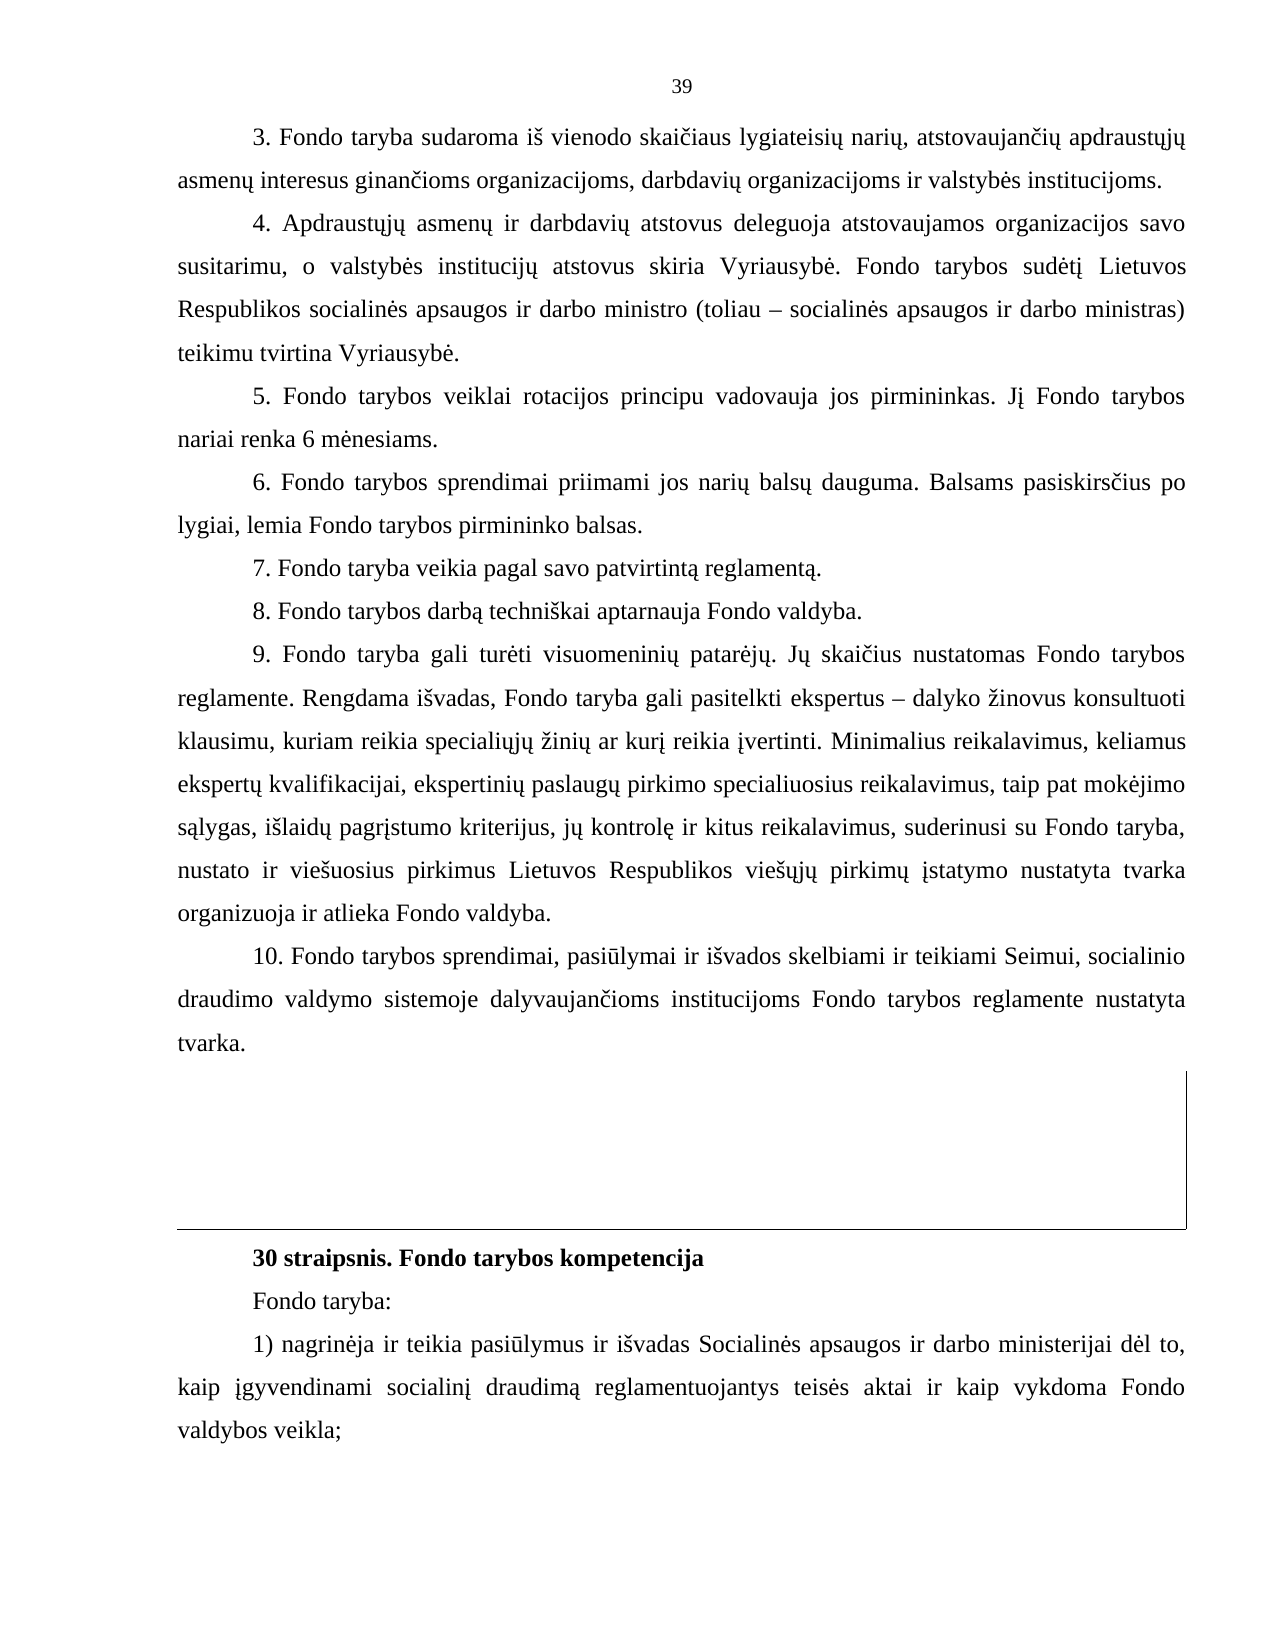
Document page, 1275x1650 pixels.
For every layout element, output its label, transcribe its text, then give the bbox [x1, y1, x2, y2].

text 10. Fondo tarybos sprendimai, pasiūlymai ir išvados skelbiami ir teikiami Seimui, socialinio draudimo valdymo sistemoje dalyvaujančioms institucijoms Fondo tarybos reglamente nustatyta tvarka. [177, 941, 1186, 1056]
text 30 straipsnis. Fondo tarybos kompetencija [177, 1243, 1186, 1272]
text 8. Fondo tarybos darbą techniškai aptarnauja Fondo valdyba. [177, 596, 1186, 625]
text 1) nagrinėja ir teikia pasiūlymus ir išvadas Socialinės apsaugos ir darbo ministerijai dėl to, kaip įgyvendinami socialinį draudimą reglamentuojantys teisės aktai ir kaip vykdoma Fondo valdybos veikla; [177, 1329, 1186, 1444]
text 5. Fondo tarybos veiklai rotacijos principu vadovauja jos pirmininkas. Jį Fondo tarybos nariai renka 6 mėnesiams. [177, 381, 1186, 453]
text 9. Fondo taryba gali turėti visuomeninių patarėjų. Jų skaičius nustatomas Fondo tarybos reglamente. Rengdama išvadas, Fondo taryba gali pasitelkti ekspertus – dalyko žinovus konsultuoti klausimu, kuriam reikia specialiųjų žinių ar kurį reikia įvertinti. Minimalius reikalavimus, keliamus ekspertų kvalifikacijai, ekspertinių paslaugų pirkimo specialiuosius reikalavimus, taip pat mokėjimo sąlygas, išlaidų pagrįstumo kriterijus, jų kontrolę ir kitus reikalavimus, suderinusi su Fondo taryba, nustato ir viešuosius pirkimus Lietuvos Respublikos viešųjų pirkimų įstatymo nustatyta tvarka organizuoja ir atlieka Fondo valdyba. [177, 639, 1186, 927]
text 7. Fondo taryba veikia pagal savo patvirtintą reglamentą. [177, 553, 1186, 582]
text 4. Apdraustųjų asmenų ir darbdavių atstovus deleguoja atstovaujamos organizacijos savo susitarimu, o valstybės institucijų atstovus skiria Vyriausybė. Fondo tarybos sudėtį Lietuvos Respublikos socialinės apsaugos ir darbo ministro (toliau – socialinės apsaugos ir darbo ministras) teikimu tvirtina Vyriausybė. [177, 208, 1186, 366]
text 6. Fondo tarybos sprendimai priimami jos narių balsų dauguma. Balsams pasiskirsčius po lygiai, lemia Fondo tarybos pirmininko balsas. [177, 467, 1186, 539]
text 3. Fondo taryba sudaroma iš vienodo skaičiaus lygiateisių narių, atstovaujančių apdraustųjų asmenų interesus ginančioms organizacijoms, darbdavių organizacijoms ir valstybės institucijoms. [177, 122, 1186, 194]
text Fondo taryba: [177, 1286, 1186, 1315]
